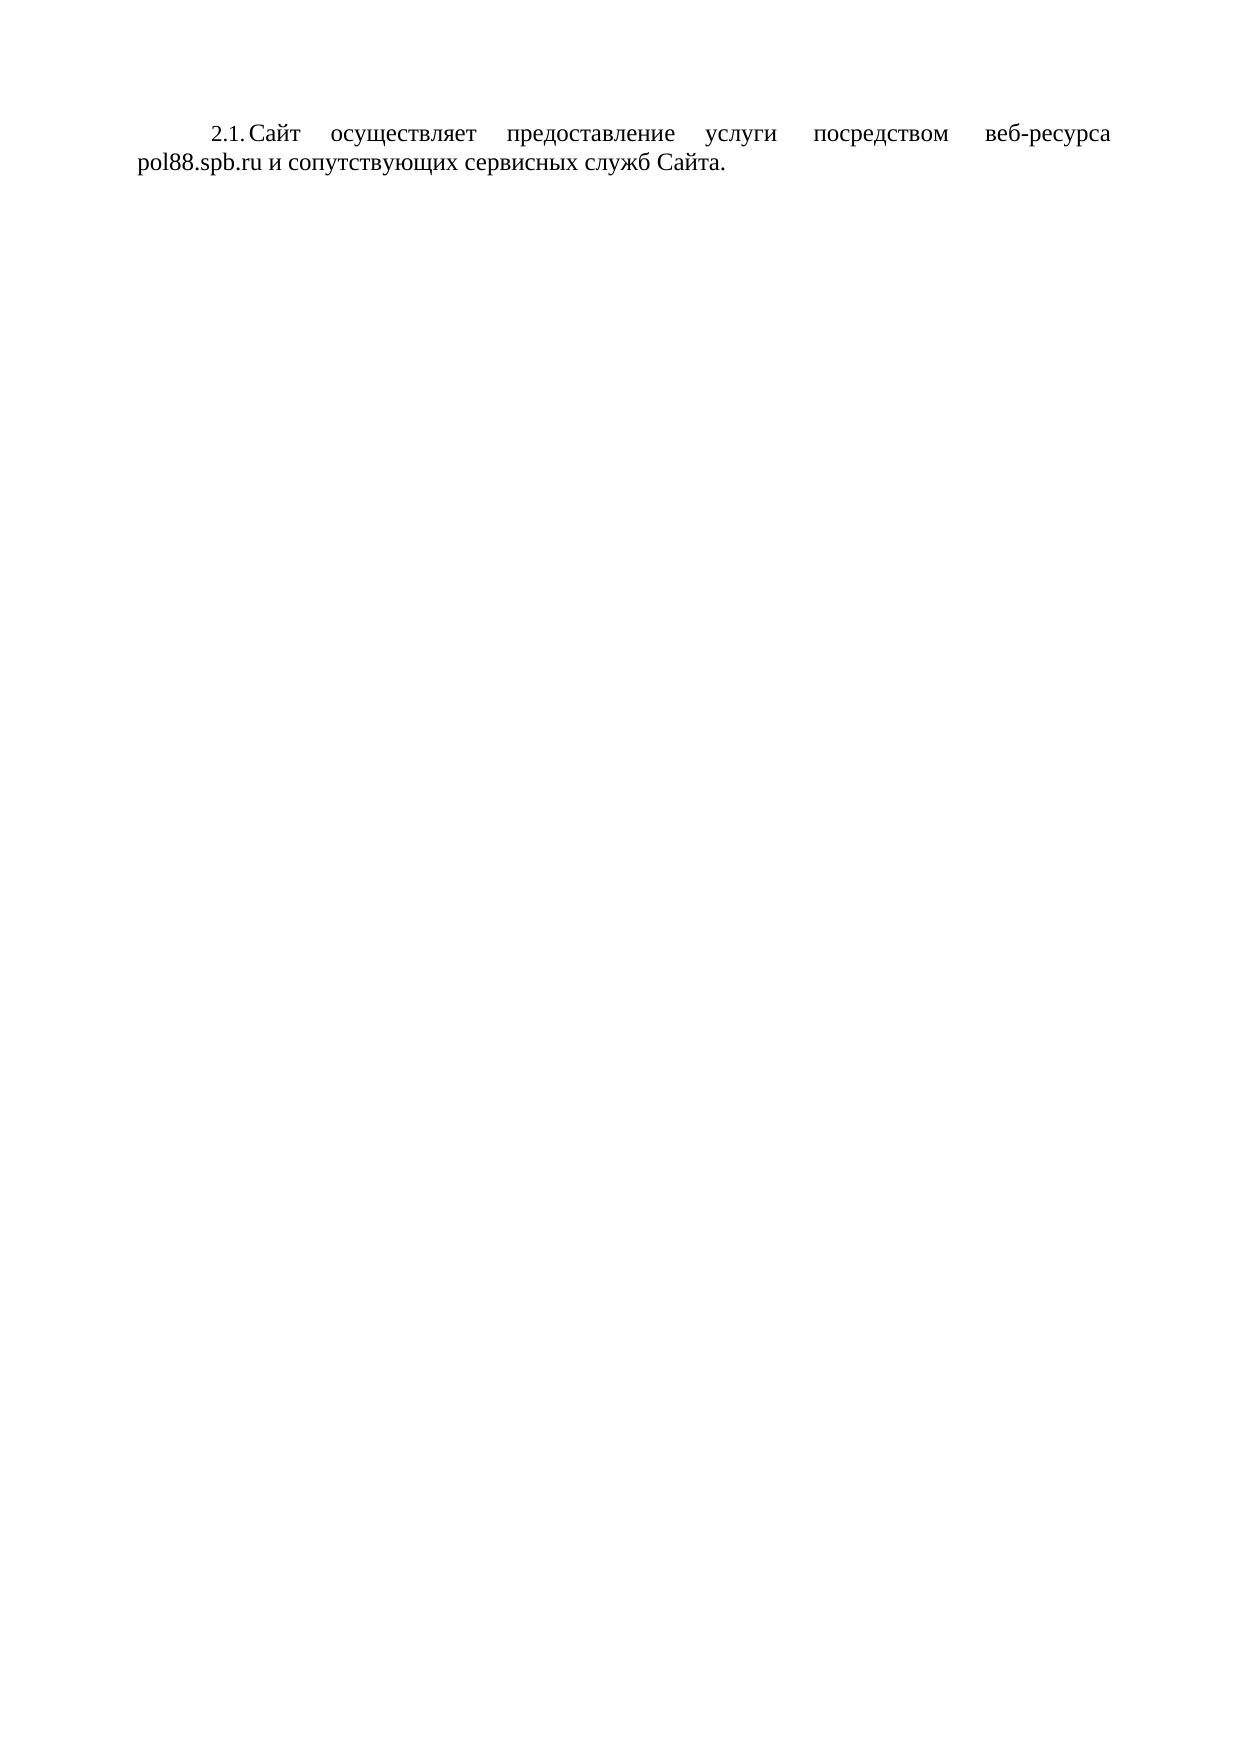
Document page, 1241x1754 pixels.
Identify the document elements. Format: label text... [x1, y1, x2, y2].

list Сайт осуществляет предоставление услуги посредством веб-ресурса pol88.spb.ru и сопутствующих сервисных служб Сайта. [137, 118, 1111, 176]
